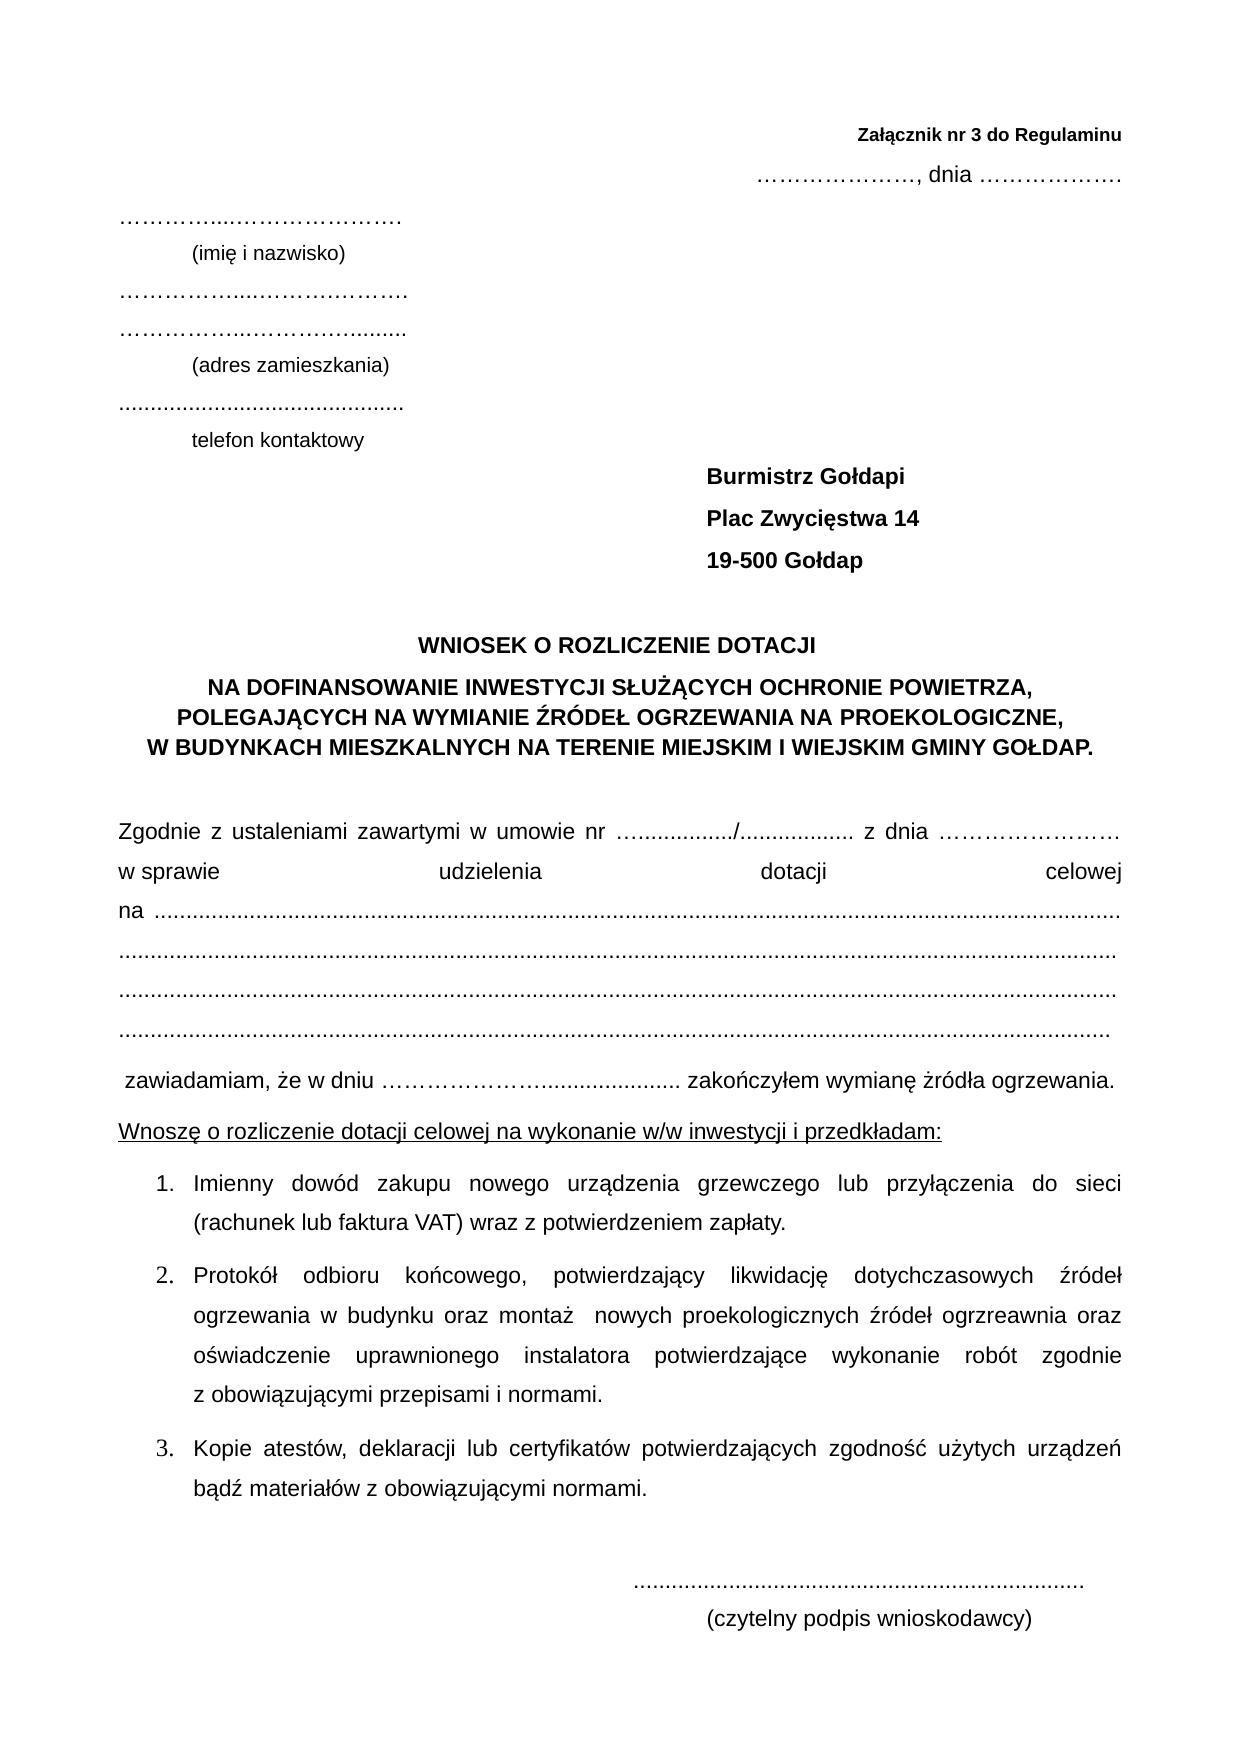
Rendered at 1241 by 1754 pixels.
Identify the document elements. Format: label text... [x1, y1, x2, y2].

text ............................................. [118, 389, 1122, 416]
list Kopie atestów, deklaracji lub certyfikatów potwierdzających zgodność użytych urządzeń bądź materiałów z obowiązującymi normami. [156, 1433, 1122, 1501]
text (imię i nazwisko) [118, 241, 1122, 265]
text NA DOFINANSOWANIE INWESTYCJI SŁUŻĄCYCH OCHRONIE POWIETRZA, POLEGAJĄCYCH NA WYMIANIE ŹRÓDEŁ OGRZEWANIA NA PROEKOLOGICZNE, W BUDYNKACH MIESZKALNYCH NA TERENIE MIEJSKIM I WIEJSKIM GMINY GOŁDAP. [118, 674, 1122, 760]
text Plac Zwycięstwa 14 [706, 505, 1122, 532]
list Imienny dowód zakupu nowego urządzenia grzewczego lub przyłączenia do sieci (rachunek lub faktura VAT) wraz z potwierdzeniem zapłaty. [156, 1170, 1122, 1236]
text Wnoszę o rozliczenie dotacji celowej na wykonanie w/w inwestycji i przedkładam: [118, 1118, 1122, 1145]
text …………………, dnia ………………. [118, 161, 1122, 187]
text WNIOSEK O ROZLICZENIE DOTACJI [118, 632, 1122, 658]
text Burmistrz Gołdapi [706, 463, 1122, 489]
text zawiadamiam, że w dniu …………………...................... zakończyłem wymianę żródła ogrzewania. [118, 1067, 1122, 1093]
text telefon kontaktowy [118, 427, 1122, 451]
text (adres zamieszkania) [118, 353, 1122, 377]
text ……………...……….…......... [118, 315, 1122, 341]
text ……………....……….………. [118, 277, 1122, 303]
text ....................................................................... [633, 1567, 1122, 1593]
text …………....…………………. [118, 203, 1122, 229]
text Zgodnie z ustaleniami zawartymi w umowie nr ….............../.................. z dnia …………………… w sprawie udzielenia dotacji celowej na .............................................................................................................................................................................................................................................................................................................................................................................................................................................................................................................................................................................................................................................. [118, 818, 1122, 1042]
text Załącznik nr 3 do Regulaminu [118, 124, 1122, 146]
text 19-500 Gołdap [706, 547, 1122, 574]
text (czytelny podpis wnioskodawcy) [633, 1605, 1122, 1631]
list Protokół odbioru końcowego, potwierdzający likwidację dotychczasowych źródeł ogrzewania w budynku oraz montaż nowych proekologicznych źródeł ogrzreawnia oraz oświadczenie uprawnionego instalatora potwierdzające wykonanie robót zgodnie z obowiązującymi przepisami i normami. [156, 1261, 1122, 1408]
